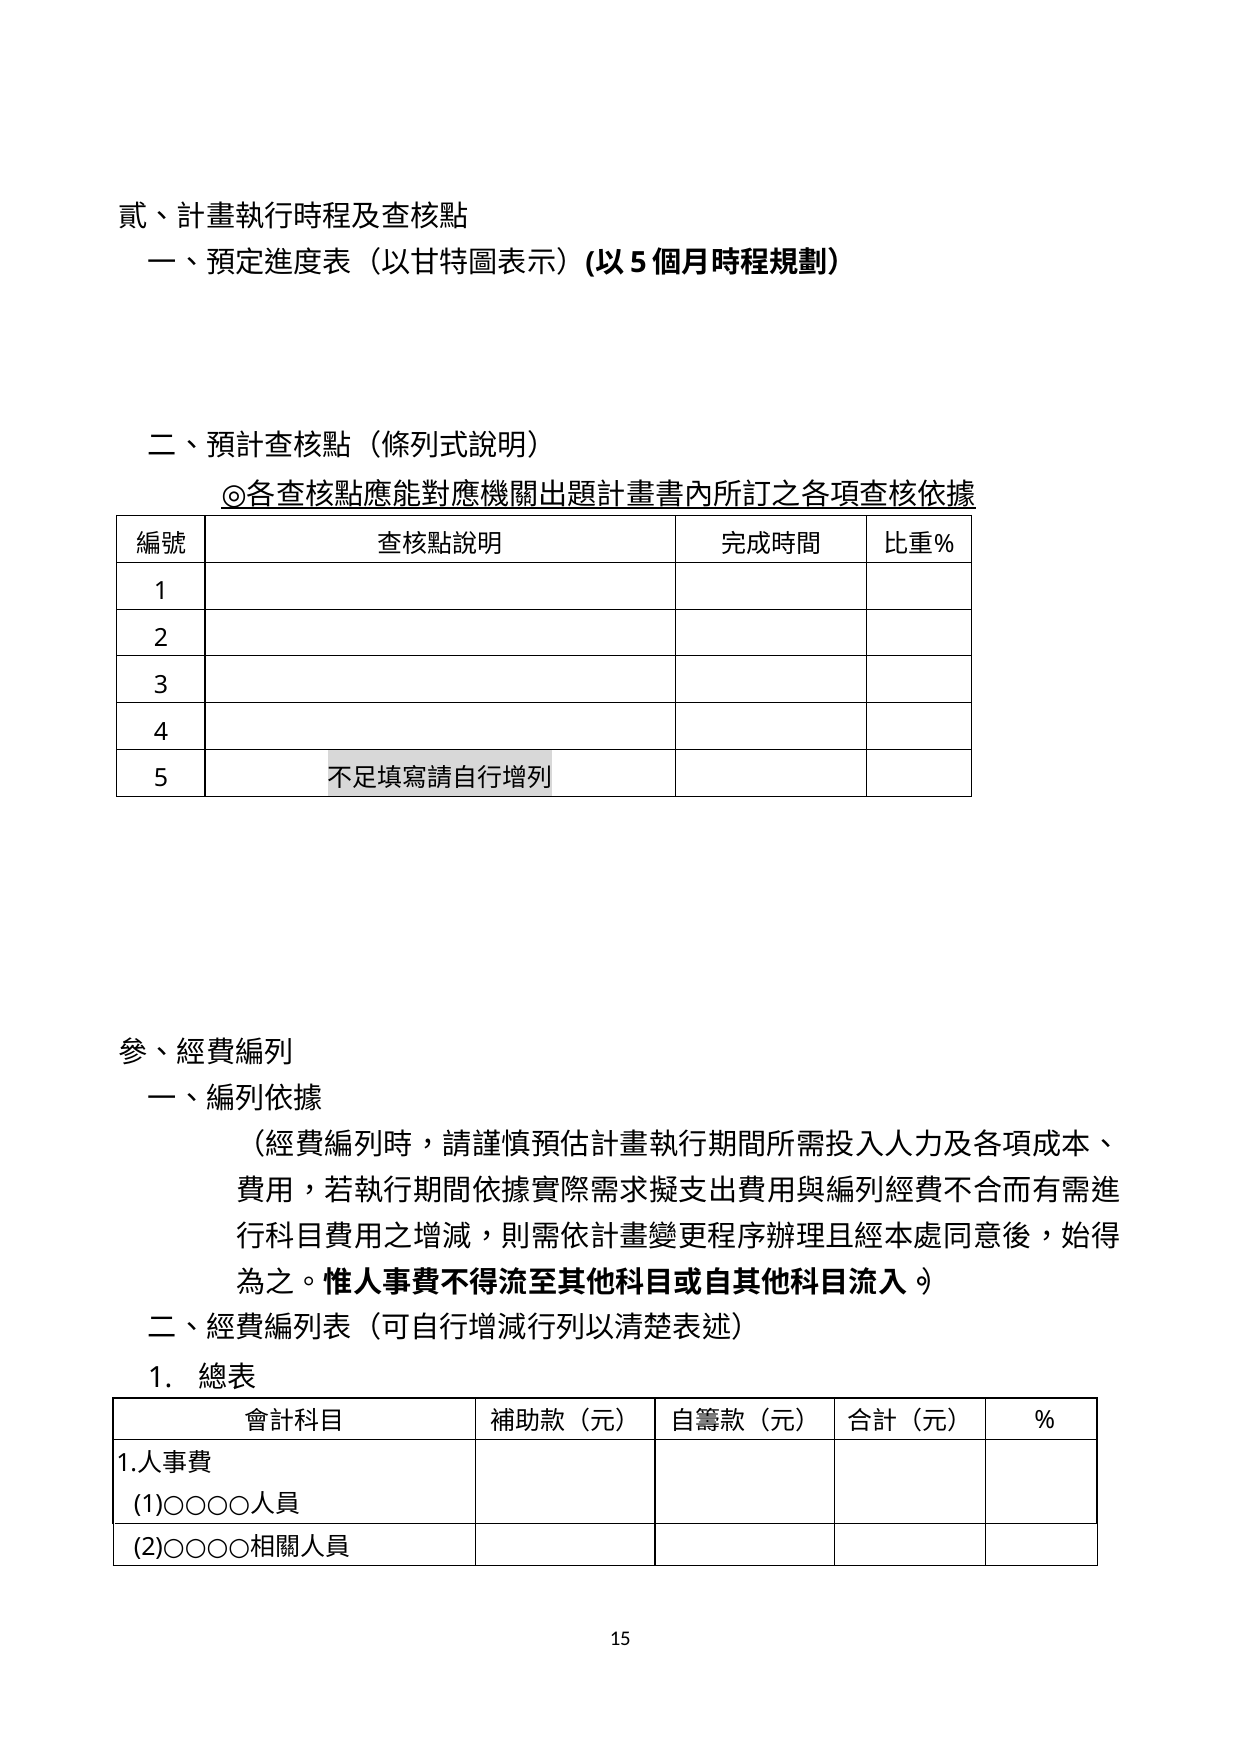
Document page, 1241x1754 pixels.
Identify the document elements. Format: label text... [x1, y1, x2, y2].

table_cell 5 [117, 750, 204, 796]
table_cell [676, 703, 866, 749]
table_header 查核點說明 [206, 516, 675, 562]
table_cell [867, 703, 971, 749]
table_cell [476, 1481, 654, 1523]
table_header 補助款（元） [476, 1399, 654, 1439]
table_header 會計科目 [114, 1399, 475, 1439]
table_cell [676, 656, 866, 702]
table_cell 3 [117, 656, 204, 702]
list 總表 [148, 1347, 1122, 1397]
text 二、預計查核點（條列式說明） [148, 419, 1122, 465]
table_header 編號 [117, 516, 204, 562]
table_cell [206, 563, 675, 608]
text 一、預定進度表（以甘特圖表示）(以5個月時程規劃） [148, 236, 1122, 281]
text （經費編列時，請謹慎預估計畫執行期間所需投入人力及各項成本、費用，若執行期間依據實際需求擬支出費用與編列經費不合而有需進行科目費用之增減，則需依計畫變更程序辦理且經本處同意後，始得為之。惟人事費不得流至其他科目或自其他科目流入。） [236, 1118, 1122, 1301]
table_header 完成時間 [676, 516, 866, 562]
table_cell [867, 750, 971, 796]
text 參、經費編列 [118, 1026, 1122, 1072]
table_cell 1.人事費 [114, 1440, 475, 1481]
table_cell [206, 610, 675, 655]
table_cell [676, 750, 866, 796]
table_cell [835, 1481, 985, 1523]
table_cell [476, 1524, 654, 1564]
table_cell [835, 1440, 985, 1481]
table_cell [867, 610, 971, 655]
table_cell 不足填寫請自行增列 [206, 750, 675, 796]
table_header 合計（元） [835, 1399, 985, 1439]
table_cell [656, 1524, 834, 1564]
table_cell [867, 656, 971, 702]
table_cell [867, 563, 971, 608]
table_cell [986, 1481, 1096, 1523]
table_cell [206, 703, 675, 749]
text 貳、計畫執行時程及查核點 [118, 190, 1122, 236]
table_cell [476, 1440, 654, 1481]
table_cell [676, 610, 866, 655]
table_cell [656, 1481, 834, 1523]
table_cell (1)○○○○人員 [114, 1481, 475, 1523]
text 一、編列依據 [148, 1072, 1122, 1118]
table_cell [835, 1524, 985, 1564]
table_cell 2 [117, 610, 204, 655]
table_cell [656, 1440, 834, 1481]
table_cell 4 [117, 703, 204, 749]
table_cell [986, 1524, 1097, 1564]
table_cell [676, 563, 866, 608]
table_header 比重% [867, 516, 971, 562]
text 二、經費編列表（可自行增減行列以清楚表述） [148, 1301, 1122, 1347]
table_cell (2)○○○○相關人員 [114, 1524, 475, 1564]
table_cell [986, 1440, 1096, 1481]
table_cell [206, 656, 675, 702]
table_cell 1 [117, 563, 204, 608]
table_header 自籌款（元） [656, 1399, 834, 1439]
text ◎各查核點應能對應機關出題計畫書內所訂之各項查核依據 [221, 465, 1122, 515]
table_header % [986, 1399, 1096, 1439]
